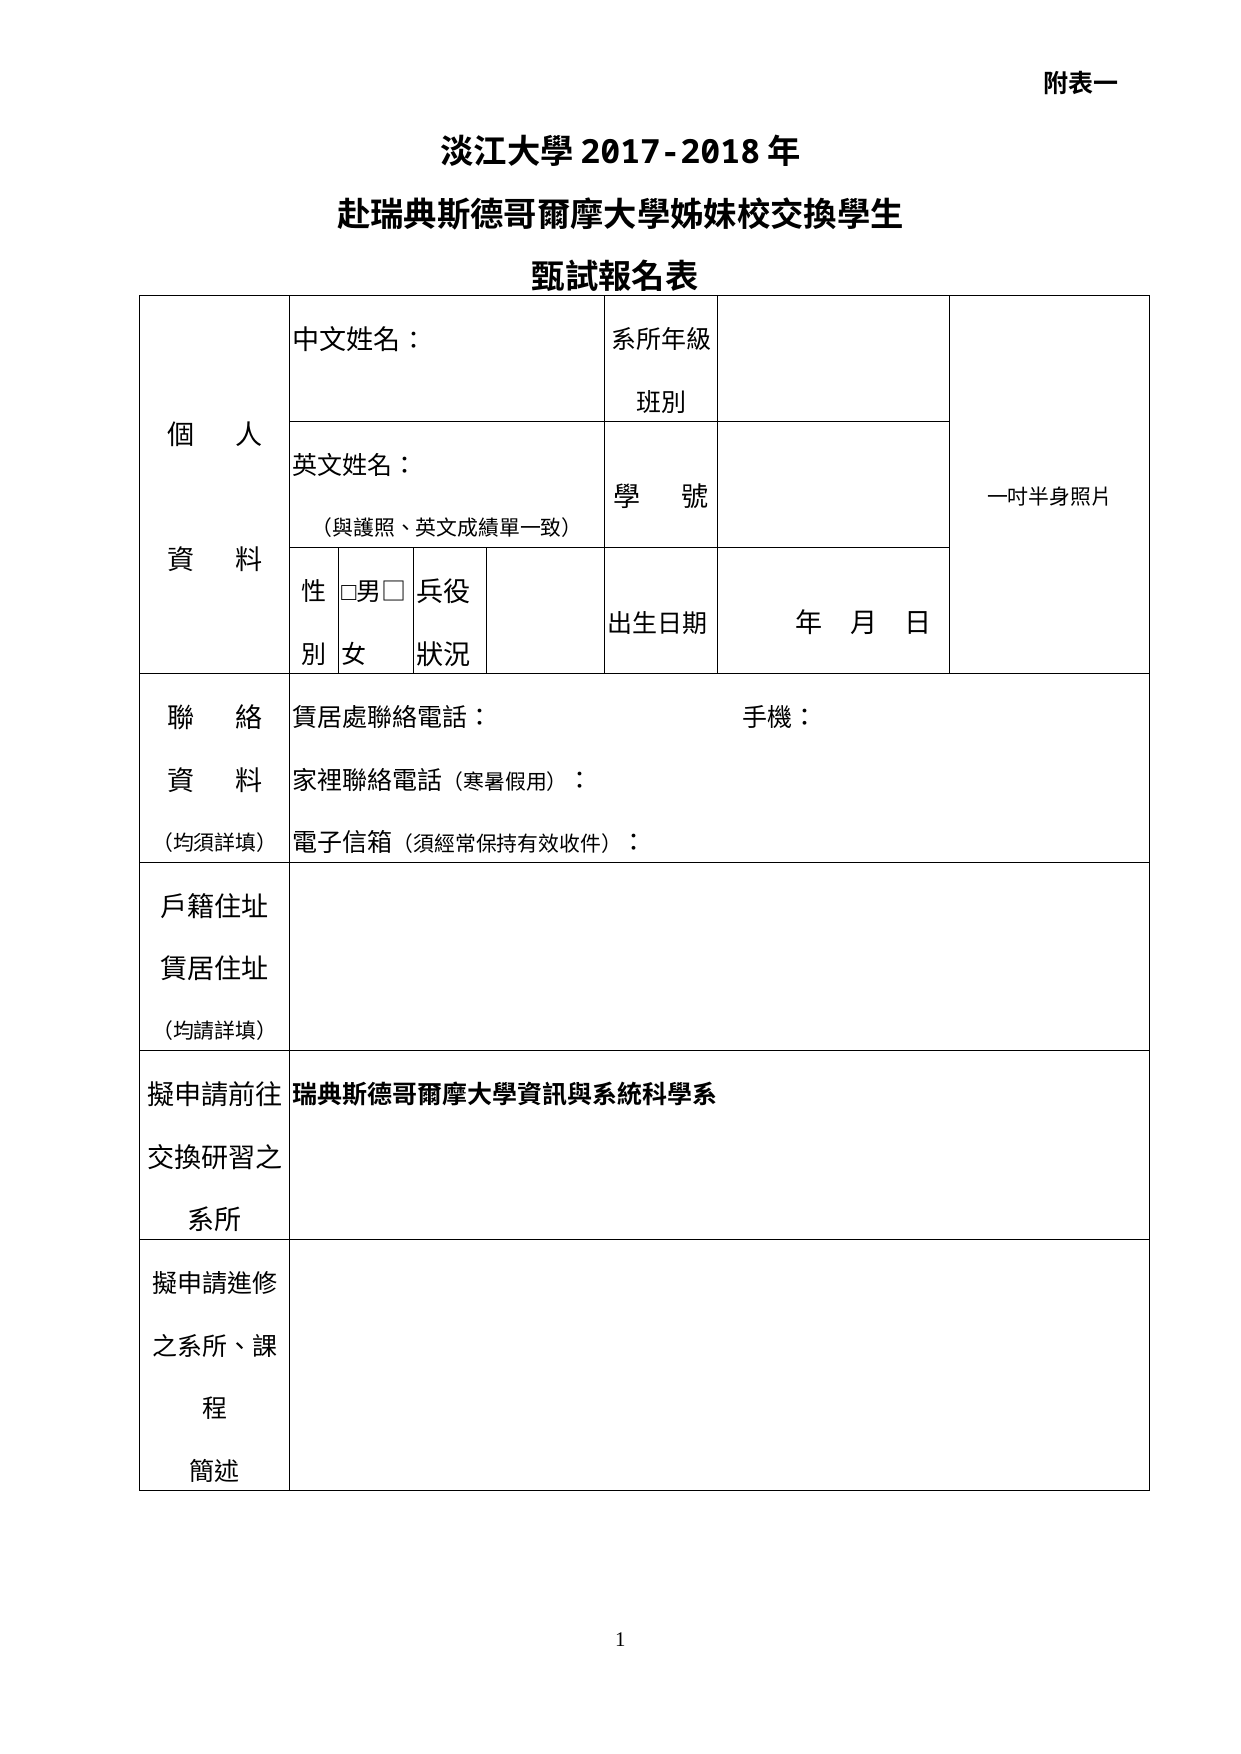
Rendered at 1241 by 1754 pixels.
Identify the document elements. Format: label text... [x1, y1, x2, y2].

table_header [718, 296, 949, 421]
table_cell 性 別 [290, 548, 338, 673]
text 附表一 [1038, 63, 1124, 99]
table_header 一吋半身照片 [950, 296, 1149, 673]
table_cell 瑞典斯德哥爾摩大學資訊與系統科學系 [290, 1051, 1149, 1239]
table_header 個 人 資 料 [140, 296, 289, 673]
table_cell [290, 1240, 1149, 1490]
table_cell [487, 548, 604, 673]
table_cell 年 月 日 [718, 548, 949, 673]
table_header 系所年級班別 [605, 296, 717, 421]
text 甄試報名表 [124, 233, 1116, 295]
table_header 中文姓名： [290, 296, 604, 421]
table_cell 戶籍住址 賃居住址 （均請詳填） [140, 863, 289, 1050]
table_cell 兵役狀況 [414, 548, 486, 673]
table_cell 學 號 [605, 422, 717, 547]
table_cell [718, 422, 949, 547]
table_cell □男□女 [339, 548, 413, 673]
table_cell 英文姓名： （與護照、英文成績單一致） [290, 422, 604, 547]
text 赴瑞典斯德哥爾摩大學姊妹校交換學生 [124, 170, 1116, 233]
text 淡江大學2017-2018年 [124, 56, 1139, 170]
table_cell 聯 絡 資 料 （均須詳填） [140, 674, 289, 862]
table_cell 出生日期 [605, 548, 717, 673]
table_cell [290, 863, 1149, 1050]
table_cell 擬申請進修之系所、課程 簡述 [140, 1240, 289, 1490]
table_cell 擬申請前往交換研習之系所 [140, 1051, 289, 1239]
table_cell 賃居處聯絡電話： 手機： 家裡聯絡電話（寒暑假用）： 電子信箱（須經常保持有效收件）： [290, 674, 1149, 862]
